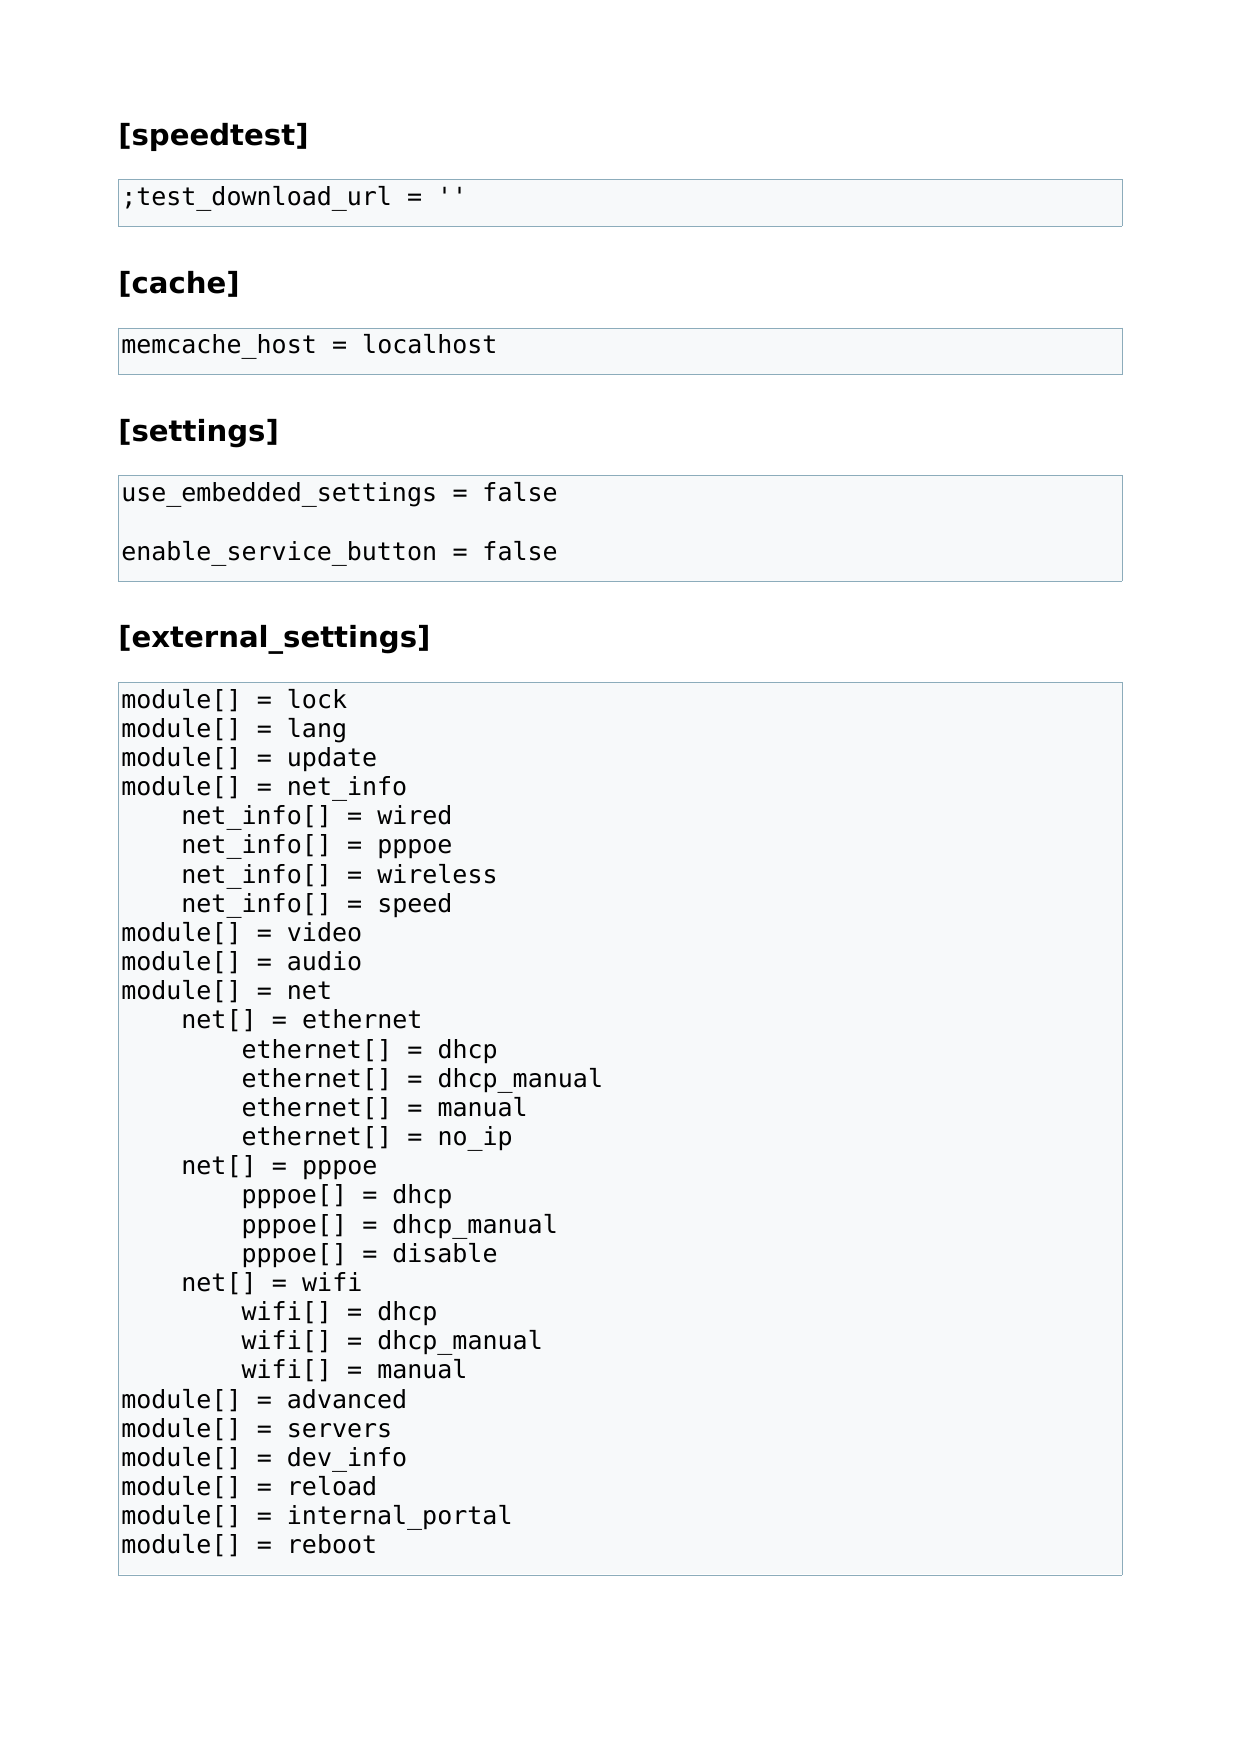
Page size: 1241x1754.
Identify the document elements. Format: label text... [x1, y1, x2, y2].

subtitle [external_settings] [118, 621, 1122, 654]
subtitle [settings] [118, 414, 1122, 448]
table_header use_embedded_settings = false enable_service_button = false [119, 476, 1122, 581]
subtitle [speedtest] [118, 118, 1122, 152]
table_header module[] = lock module[] = lang module[] = update module[] = net_info net_info[] = wired net_info[] = pppoe net_info[] = wireless net_info[] = speed module[] = video module[] = audio module[] = net net[] = ethernet ethernet[] = dhcp ethernet[] = dhcp_manual ethernet[] = manual ethernet[] = no_ip net[] = pppoe pppoe[] = dhcp pppoe[] = dhcp_manual pppoe[] = disable net[] = wifi wifi[] = dhcp wifi[] = dhcp_manual wifi[] = manual module[] = advanced module[] = servers module[] = dev_info module[] = reload module[] = internal_portal module[] = reboot [119, 683, 1122, 1574]
subtitle [cache] [118, 266, 1122, 300]
table_header ;test_download_url = '' [119, 180, 1122, 226]
table_header memcache_host = localhost [119, 329, 1122, 374]
